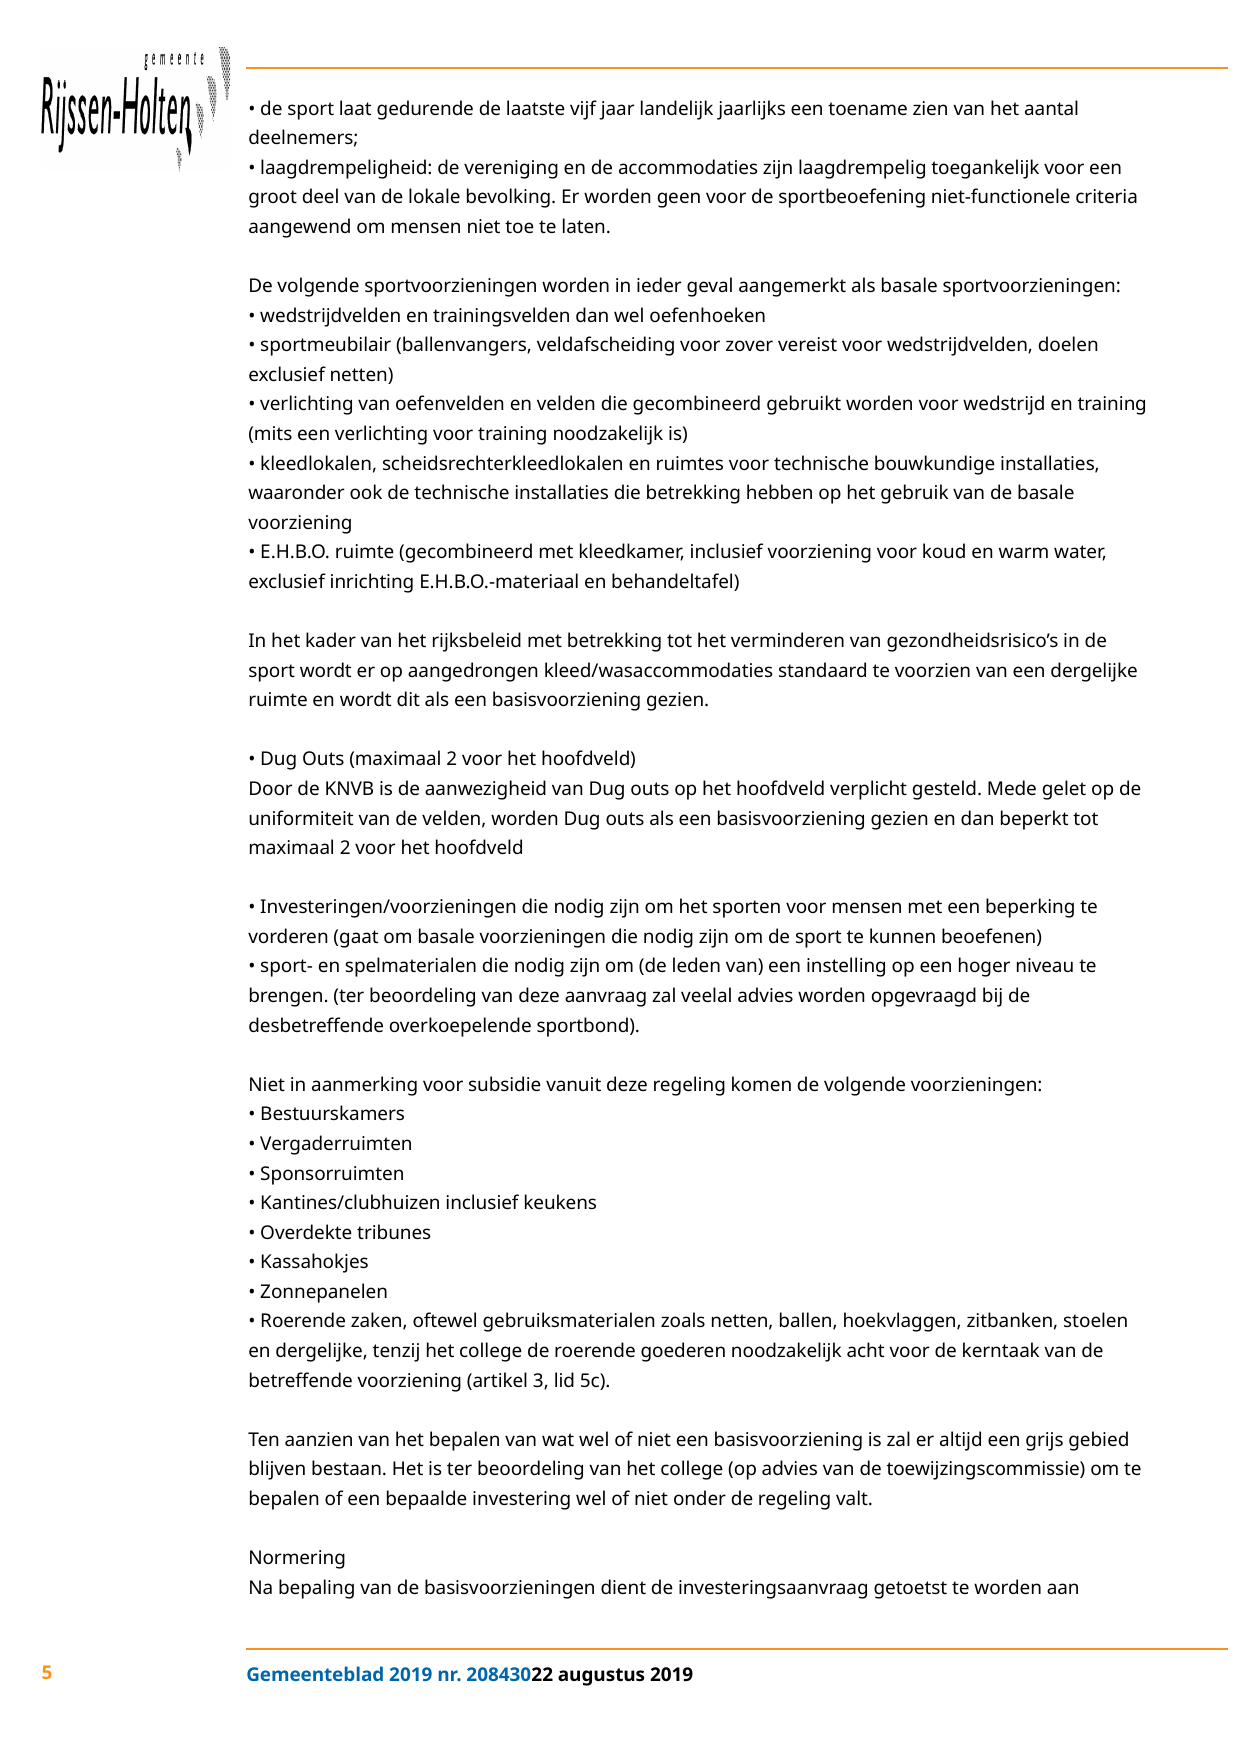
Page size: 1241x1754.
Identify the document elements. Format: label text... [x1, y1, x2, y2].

text In het kader van het rijksbeleid met betrekking tot het verminderen van gezondheidsrisico’s in de sport wordt er op aangedrongen kleed/wasaccommodaties standaard te voorzien van een dergelijke ruimte en wordt dit als een basisvoorziening gezien. [248, 627, 1152, 712]
text Niet in aanmerking voor subsidie vanuit deze regeling komen de volgende voorzieningen: [248, 1071, 1152, 1097]
text • Bestuurskamers [248, 1101, 1152, 1126]
text • Vergaderruimten [248, 1130, 1152, 1156]
text • laagdrempeligheid: de vereniging en de accommodaties zijn laagdrempelig toegankelijk voor een groot deel van de lokale bevolking. Er worden geen voor de sportbeoefening niet-functionele criteria aangewend om mensen niet toe te laten. [248, 154, 1152, 239]
text Door de KNVB is de aanwezigheid van Dug outs op het hoofdveld verplicht gesteld. Mede gelet op de uniformiteit van de velden, worden Dug outs als een basisvoorziening gezien en dan beperkt tot maximaal 2 voor het hoofdveld [248, 775, 1152, 860]
text Na bepaling van de basisvoorzieningen dient de investeringsaanvraag getoetst te worden aan [248, 1574, 1152, 1600]
text • kleedlokalen, scheidsrechterkleedlokalen en ruimtes voor technische bouwkundige installaties, waaronder ook de technische installaties die betrekking hebben op het gebruik van de basale voorziening [248, 450, 1152, 535]
text • Overdekte tribunes [248, 1219, 1152, 1245]
text • sportmeubilair (ballenvangers, veldafscheiding voor zover vereist voor wedstrijdvelden, doelen exclusief netten) [248, 331, 1152, 387]
picture [41, 47, 231, 172]
text • Roerende zaken, oftewel gebruiksmaterialen zoals netten, ballen, hoekvlaggen, zitbanken, stoelen en dergelijke, tenzij het college de roerende goederen noodzakelijk acht voor de kerntaak van de betreffende voorziening (artikel 3, lid 5c). [248, 1308, 1152, 1393]
text Normering [248, 1544, 1152, 1570]
text Ten aanzien van het bepalen van wat wel of niet een basisvoorziening is zal er altijd een grijs gebied blijven bestaan. Het is ter beoordeling van het college (op advies van de toewijzingscommissie) om te bepalen of een bepaalde investering wel of niet onder de regeling valt. [248, 1426, 1152, 1511]
text De volgende sportvoorzieningen worden in ieder geval aangemerkt als basale sportvoorzieningen: [248, 272, 1152, 298]
text • wedstrijdvelden en trainingsvelden dan wel oefenhoeken [248, 302, 1152, 328]
text • Kassahokjes [248, 1248, 1152, 1274]
text • Dug Outs (maximaal 2 voor het hoofdveld) [248, 746, 1152, 771]
text • Zonnepanelen [248, 1278, 1152, 1304]
text • Sponsorruimten [248, 1160, 1152, 1186]
text • verlichting van oefenvelden en velden die gecombineerd gebruikt worden voor wedstrijd en training (mits een verlichting voor training noodzakelijk is) [248, 391, 1152, 446]
text • Investeringen/voorzieningen die nodig zijn om het sporten voor mensen met een beperking te vorderen (gaat om basale voorzieningen die nodig zijn om de sport te kunnen beoefenen) [248, 893, 1152, 949]
text • E.H.B.O. ruimte (gecombineerd met kleedkamer, inclusief voorziening voor koud en warm water, exclusief inrichting E.H.B.O.-materiaal en behandeltafel) [248, 538, 1152, 594]
text • Kantines/clubhuizen inclusief keukens [248, 1189, 1152, 1215]
text • de sport laat gedurende de laatste vijf jaar landelijk jaarlijks een toename zien van het aantal deelnemers; [248, 95, 1152, 150]
text • sport- en spelmaterialen die nodig zijn om (de leden van) een instelling op een hoger niveau te brengen. (ter beoordeling van deze aanvraag zal veelal advies worden opgevraagd bij de desbetreffende overkoepelende sportbond). [248, 953, 1152, 1038]
